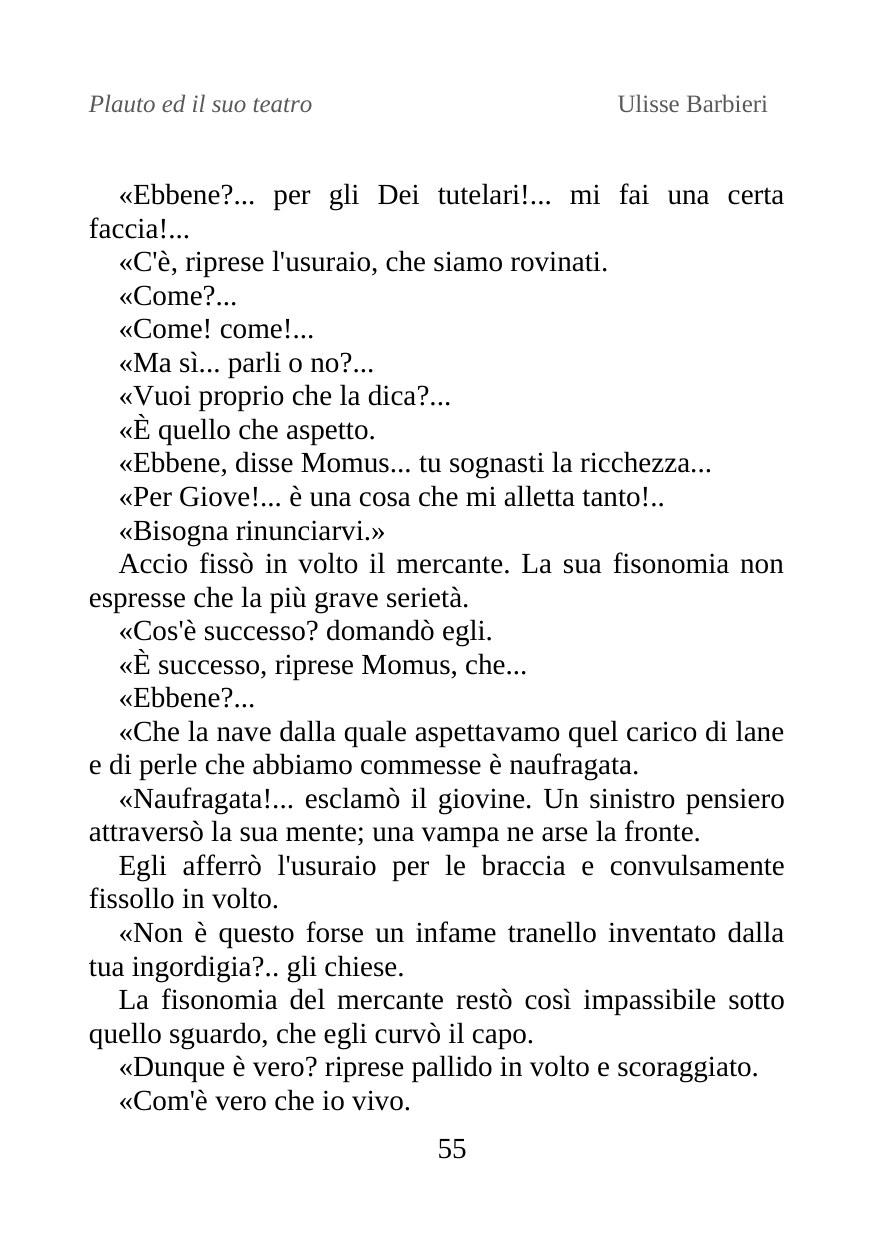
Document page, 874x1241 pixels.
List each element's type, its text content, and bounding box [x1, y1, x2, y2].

text «Come?... [89, 278, 785, 311]
text «Non è questo forse un infame tranello inventato dalla tua ingordigia?.. gli chiese. [89, 915, 785, 982]
text «Ma sì... parli o no?... [89, 345, 785, 378]
text «È successo, riprese Momus, che... [89, 647, 785, 680]
text «È quello che aspetto. [89, 412, 785, 446]
text Accio fissò in volto il mercante. La sua fisonomia non espresse che la più grave serietà. [89, 546, 785, 613]
text «Com'è vero che io vivo. [89, 1083, 785, 1116]
text «Cos'è successo? domandò egli. [89, 613, 785, 647]
text «Dunque è vero? riprese pallido in volto e scoraggiato. [89, 1049, 785, 1083]
text «Ebbene?... per gli Dei tutelari!... mi fai una certa faccia!... [89, 177, 785, 244]
text «Bisogna rinunciarvi.» [89, 513, 785, 546]
text «Ebbene?... [89, 680, 785, 714]
text «Ebbene, disse Momus... tu sognasti la ricchezza... [89, 446, 785, 479]
text «C'è, riprese l'usuraio, che siamo rovinati. [89, 244, 785, 278]
text «Per Giove!... è una cosa che mi alletta tanto!.. [89, 479, 785, 513]
text Egli afferrò l'usuraio per le braccia e convulsamente fissollo in volto. [89, 848, 785, 915]
text La fisonomia del mercante restò così impassibile sotto quello sguardo, che egli curvò il capo. [89, 982, 785, 1049]
text «Vuoi proprio che la dica?... [89, 378, 785, 412]
text «Naufragata!... esclamò il giovine. Un sinistro pensiero attraversò la sua mente; una vampa ne arse la fronte. [89, 781, 785, 848]
text «Che la nave dalla quale aspettavamo quel carico di lane e di perle che abbiamo commesse è naufragata. [89, 714, 785, 781]
text «Come! come!... [89, 311, 785, 345]
